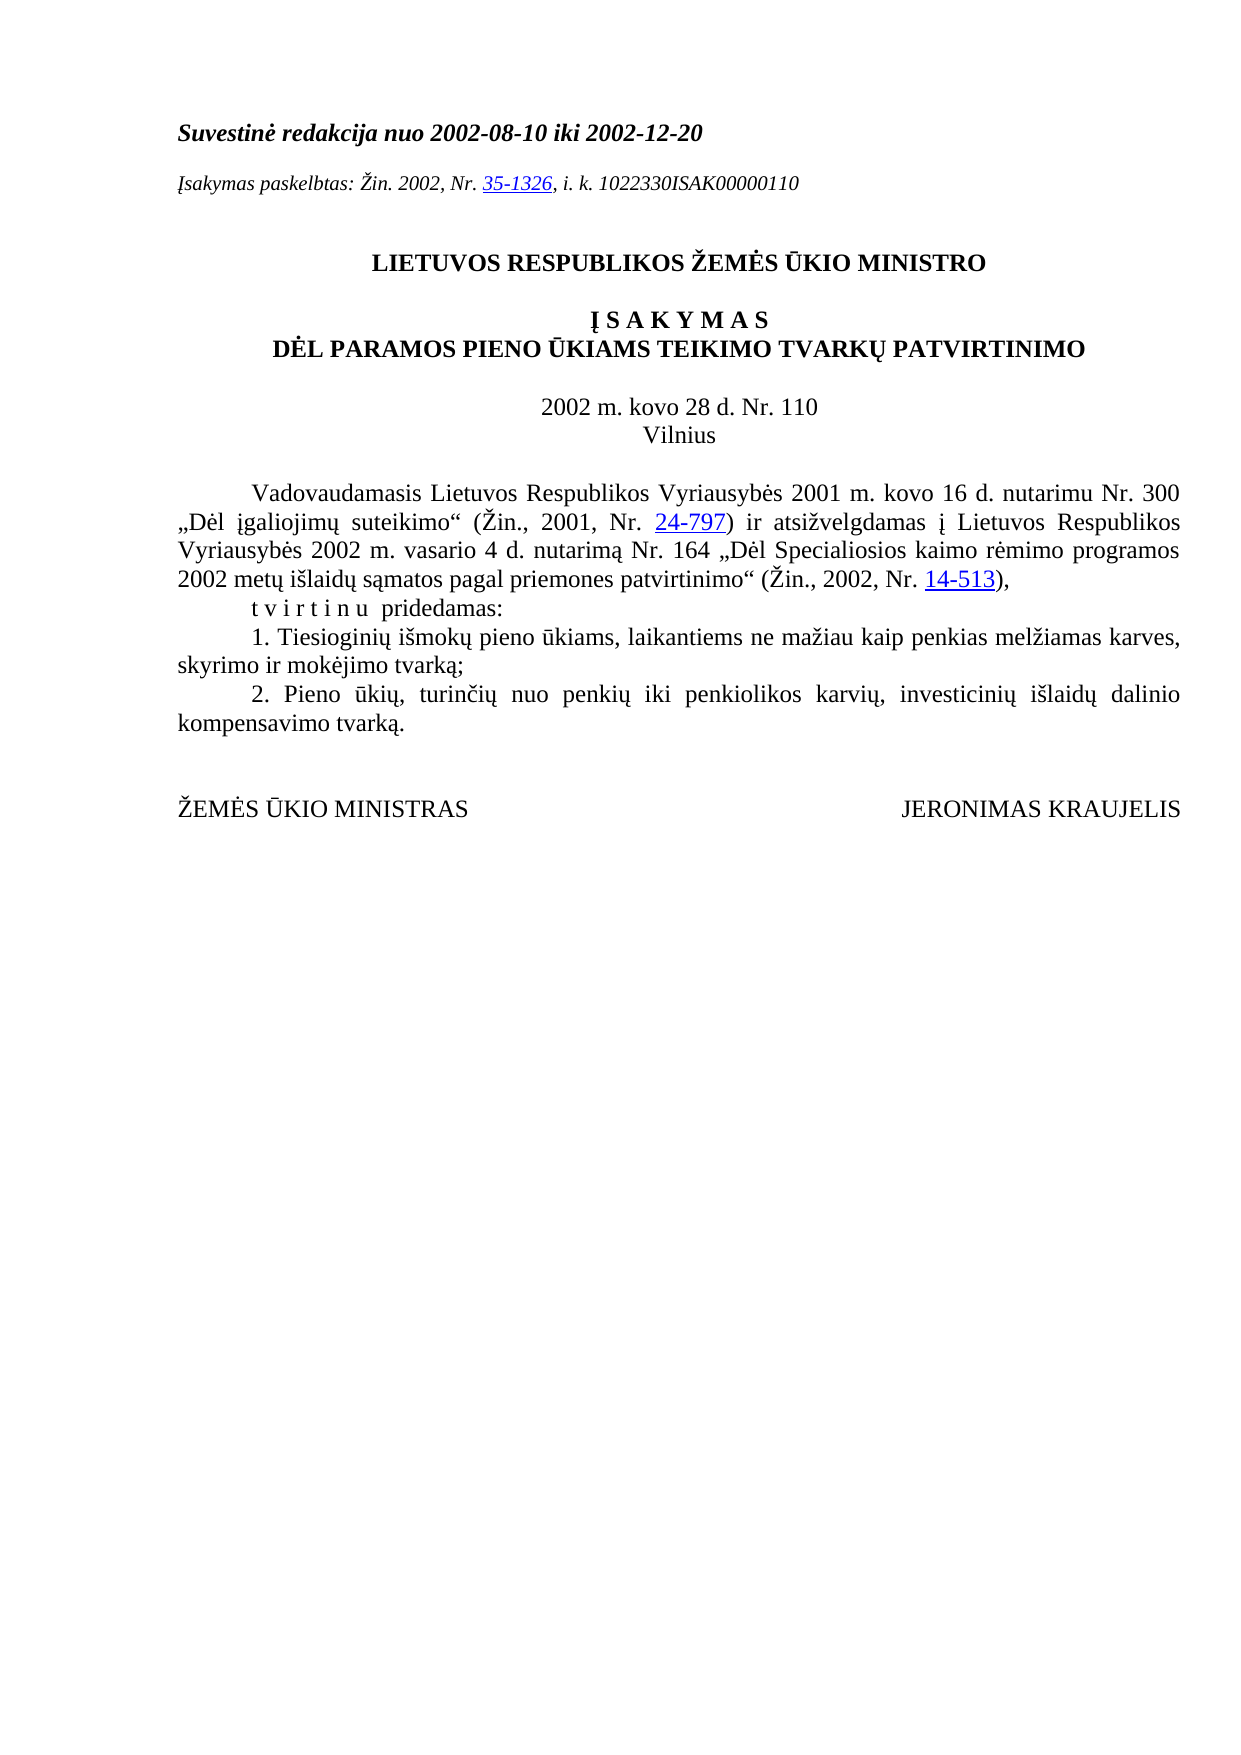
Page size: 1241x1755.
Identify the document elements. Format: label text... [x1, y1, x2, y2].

text Vadovaudamasis Lietuvos Respublikos Vyriausybės 2001 m. kovo 16 d. nutarimu Nr. 300 „Dėl įgaliojimų suteikimo“ (Žin., 2001, Nr. 24-797) ir atsižvelgdamas į Lietuvos Respublikos Vyriausybės 2002 m. vasario 4 d. nutarimą Nr. 164 „Dėl Specialiosios kaimo rėmimo programos 2002 metų išlaidų sąmatos pagal priemones patvirtinimo“ (Žin., 2002, Nr. 14-513), [177, 478, 1181, 593]
text Suvestinė redakcija nuo 2002-08-10 iki 2002-12-20 [177, 118, 1181, 147]
text Įsakymas paskelbtas: Žin. 2002, Nr. 35-1326, i. k. 1022330ISAK00000110 [177, 171, 1181, 195]
text 2. Pieno ūkių, turinčių nuo penkių iki penkiolikos karvių, investicinių išlaidų dalinio kompensavimo tvarką. [177, 679, 1181, 737]
text 1. Tiesioginių išmokų pieno ūkiams, laikantiems ne mažiau kaip penkias melžiamas karves, skyrimo ir mokėjimo tvarką; [177, 622, 1181, 679]
text Vilnius [177, 420, 1181, 449]
text 2002 m. kovo 28 d. Nr. 110 [177, 392, 1181, 420]
text DĖL PARAMOS PIENO ŪKIAMS TEIKIMO TVARKŲ PATVIRTINIMO [177, 334, 1181, 363]
text Į S A K Y M A S [177, 305, 1181, 334]
text Žemės ūkio Ministras Jeronimas Kraujelis [177, 794, 1181, 823]
text LIETUVOS RESPUBLIKOS ŽEMĖS ŪKIO MINISTRO [177, 248, 1181, 277]
text tvirtinu pridedamas: [177, 593, 1181, 622]
